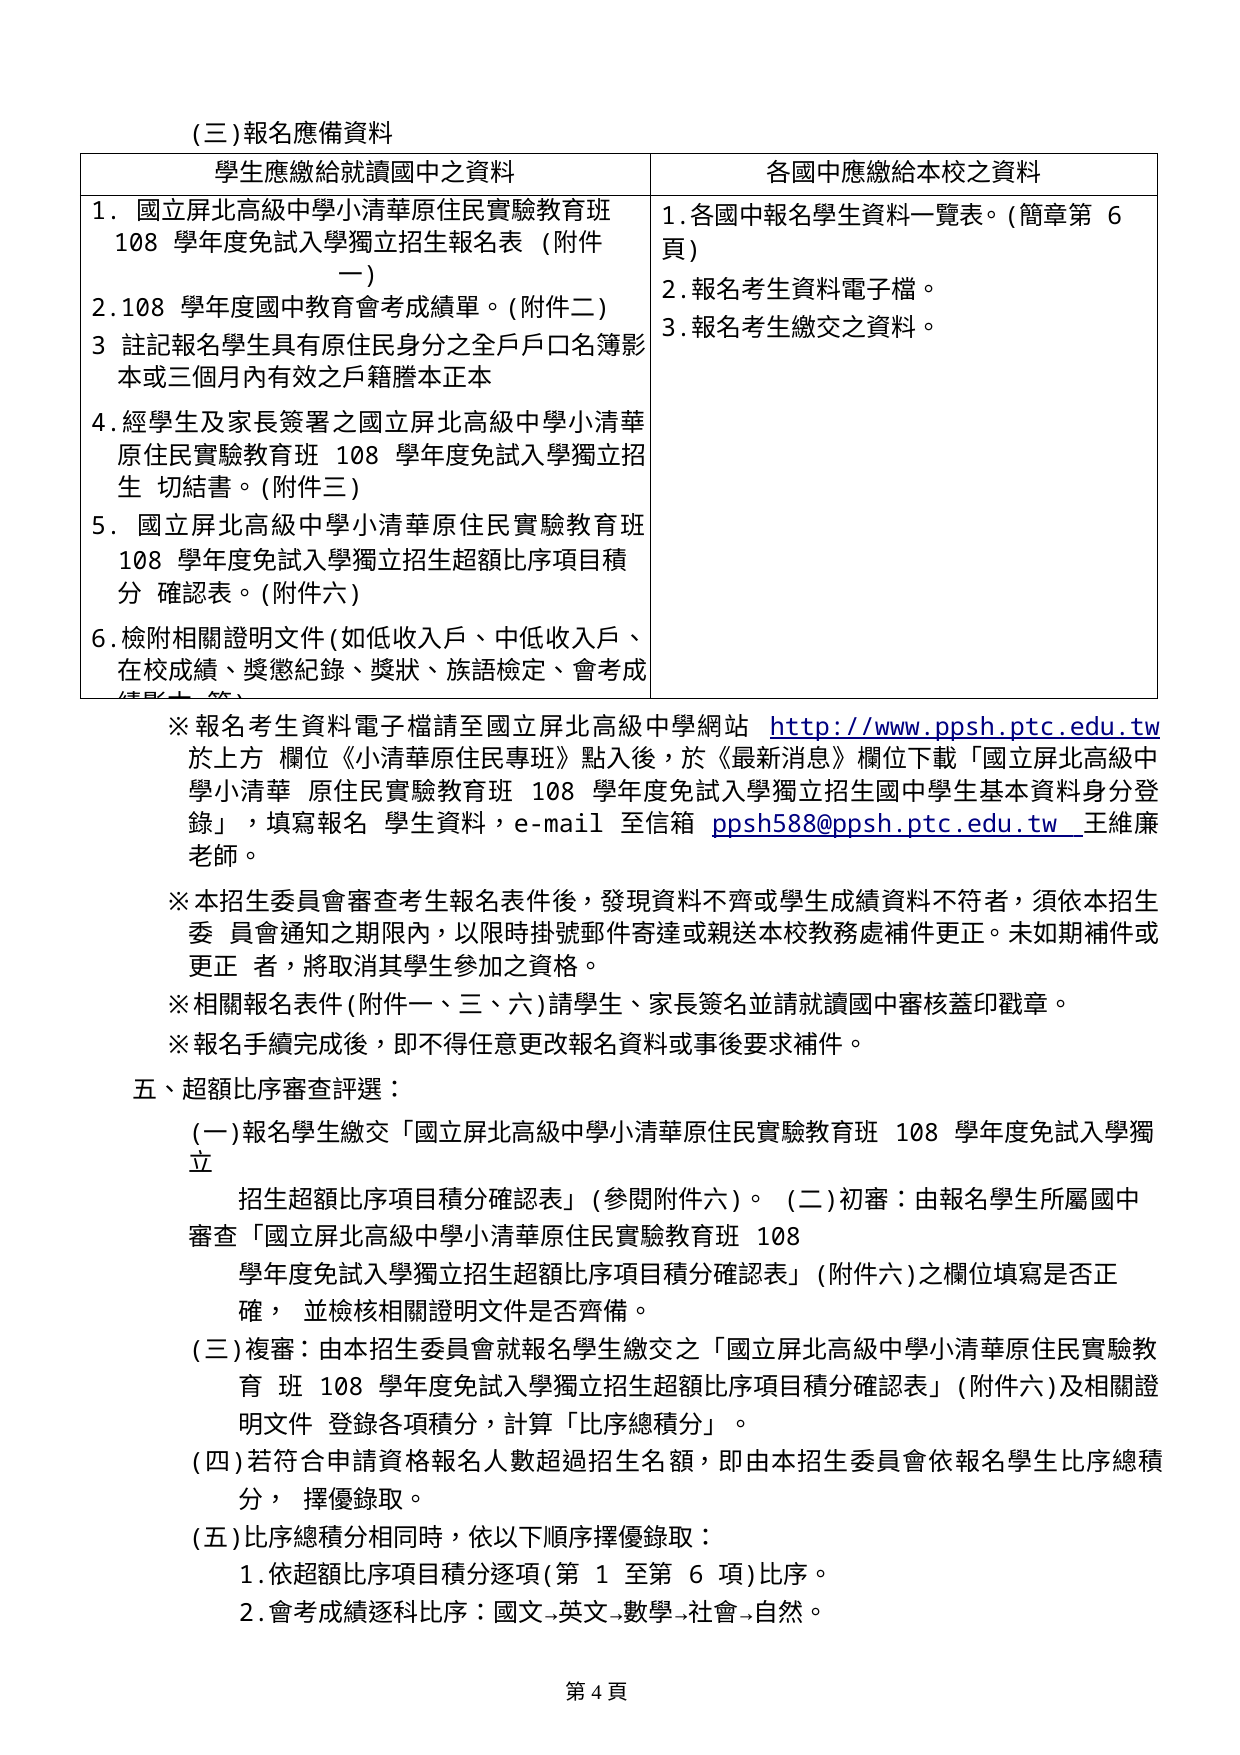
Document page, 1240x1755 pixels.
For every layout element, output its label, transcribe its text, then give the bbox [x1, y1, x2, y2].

table_header 學生應繳給就讀國中之資料 [81, 154, 650, 194]
text (一)報名學生繳交「國立屏北高級中學小清華原住民實驗教育班 108 學年度免試入學獨立 [189, 1117, 1173, 1176]
text (三)複審：由本招生委員會就報名學生繳交之「國立屏北高級中學小清華原住民實驗教育 班 108 學年度免試入學獨立招生超額比序項目積分確認表」(附件六)及相關證明文件 登錄各項積分，計算「比序總積分」。 [189, 1328, 1159, 1441]
text 1.依超額比序項目積分逐項(第 1 至第 6 項)比序。 [239, 1551, 1173, 1588]
text ※本招生委員會審查考生報名表件後，發現資料不齊或學生成績資料不符者，須依本招生委 員會通知之期限內，以限時掛號郵件寄達或親送本校教務處補件更正。未如期補件或更正 者，將取消其學生參加之資格。 [164, 884, 1159, 982]
text ※相關報名表件(附件一、三、六)請學生、家長簽名並請就讀國中審核蓋印戳章。 [164, 987, 1173, 1021]
text 2.會考成績逐科比序：國文→英文→數學→社會→自然。 [239, 1588, 1173, 1626]
text (三)報名應備資料 [189, 110, 1173, 147]
text ※報名手續完成後，即不得任意更改報名資料或事後要求補件。 五、超額比序審查評選： [133, 1027, 872, 1106]
table_header 各國中應繳給本校之資料 [651, 154, 1157, 194]
table_cell 1. 國立屏北高級中學小清華原住民實驗教育班 108 學年度免試入學獨立招生報名表 (附件一) 2.108 學年度國中教育會考成績單。(附件二) 3 註記報名學生具有原住民身分之全戶戶口名簿影 本或三個月內有效之戶籍謄本正本 4.經學生及家長簽署之國立屏北高級中學小清華 原住民實驗教育班 108 學年度免試入學獨立招生 切結書。(附件三) 5. 國立屏北高級中學小清華原住民實驗教育班 108 學年度免試入學獨立招生超額比序項目積分 確認表。(附件六) 6.檢附相關證明文件(如低收入戶、中低收入戶、 在校成績、獎懲紀錄、獎狀、族語檢定、會考成 績影本…等) [81, 196, 650, 698]
table_cell 1.各國中報名學生資料一覽表。(簡章第 6 頁) 2.報名考生資料電子檔。 3.報名考生繳交之資料。 [651, 196, 1157, 698]
text (五)比序總積分相同時，依以下順序擇優錄取： [189, 1516, 1173, 1551]
text ※報名考生資料電子檔請至國立屏北高級中學網站 http://www.ppsh.ptc.edu.tw 於上方 欄位《小清華原住民專班》點入後，於《最新消息》欄位下載「國立屏北高級中學小清華 原住民實驗教育班 108 學年度免試入學獨立招生國中學生基本資料身分登錄」，填寫報名 學生資料，e-mail 至信箱 ppsh588@ppsh.ptc.edu.tw 王維廉老師。 [164, 709, 1159, 872]
text 學年度免試入學獨立招生超額比序項目積分確認表」(附件六)之欄位填寫是否正確， 並檢核相關證明文件是否齊備。 [239, 1253, 1166, 1328]
text 招生超額比序項目積分確認表」(參閱附件六)。 (二)初審：由報名學生所屬國中審查「國立屏北高級中學小清華原住民實驗教育班 108 [189, 1178, 1159, 1253]
text (四)若符合申請資格報名人數超過招生名額，即由本招生委員會依報名學生比序總積分， 擇優錄取。 [189, 1441, 1166, 1516]
